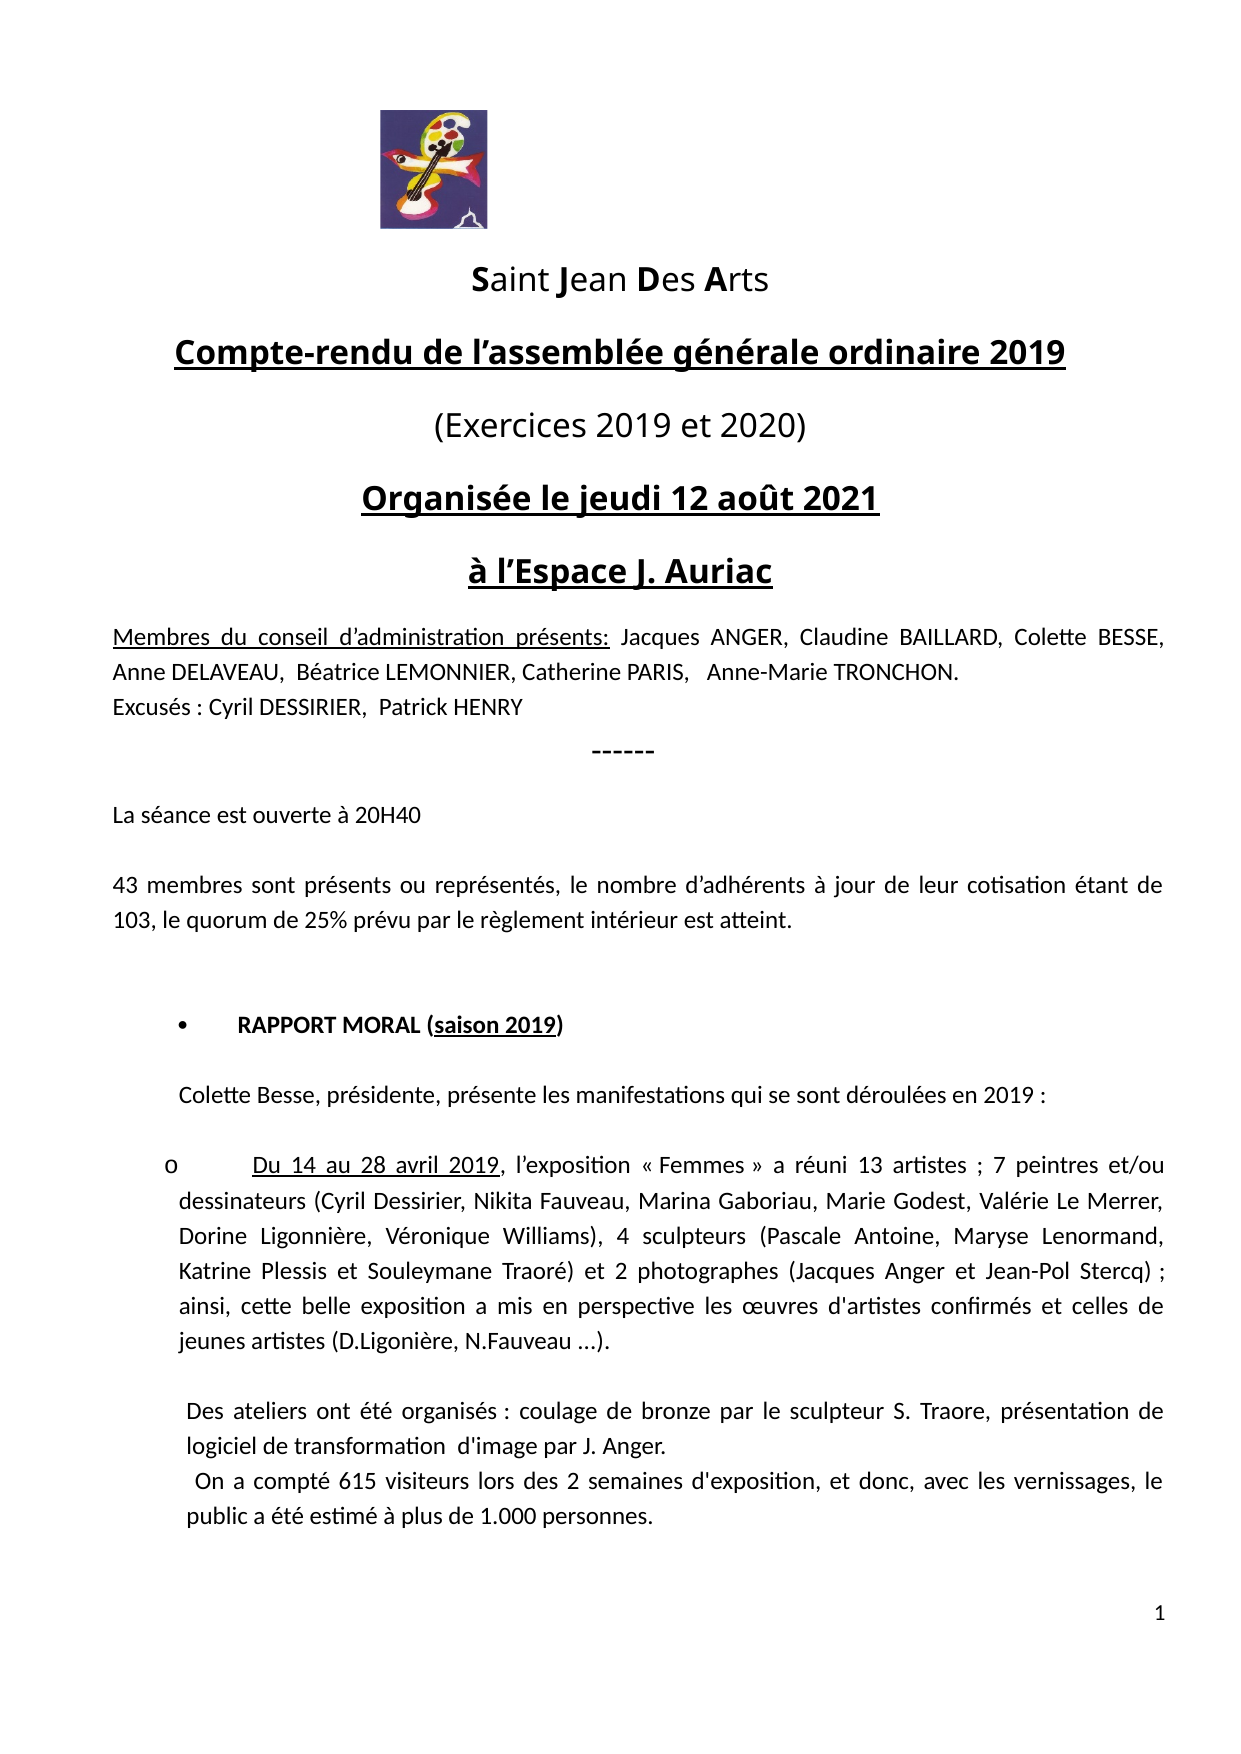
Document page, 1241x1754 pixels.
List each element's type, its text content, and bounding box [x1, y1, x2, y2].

text Colette Besse, présidente, présente les manifestations qui se sont déroulées en 2019 : [178, 1079, 1165, 1110]
list RAPPORT MORAL (saison 2019) [178, 1009, 1165, 1040]
text à l’Espace J. Auriac [75, 548, 1165, 594]
list Du 14 au 28 avril 2019, l’exposition « Femmes » a réuni 13 artistes ; 7 peintres et/ou dessinateurs (Cyril Dessirier, Nikita Fauveau, Marina Gaboriau, Marie Godest, Valérie Le Merrer, Dorine Ligonnière, Véronique Williams), 4 sculpteurs (Pascale Antoine, Maryse Lenormand, Katrine Plessis et Souleymane Traoré) et 2 photographes (Jacques Anger et Jean-Pol Stercq) ; ainsi, cette belle exposition a mis en perspective les œuvres d'artistes confirmés et celles de jeunes artistes (D.Ligonière, N.Fauveau ...). [164, 1149, 1165, 1356]
text Compte-rendu de l’assemblée générale ordinaire 2019 [75, 329, 1165, 374]
text On a compté 615 visiteurs lors des 2 semaines d'exposition, et donc, avec les vernissages, le public a été estimé à plus de 1.000 personnes. [186, 1466, 1165, 1531]
text ------ [75, 726, 1165, 772]
text Saint Jean Des Arts [75, 256, 1165, 302]
text Membres du conseil d’administration présents: Jacques ANGER, Claudine BAILLARD, Colette BESSE, Anne DELAVEAU, Béatrice LEMONNIER, Catherine PARIS, Anne-Marie TRONCHON. [112, 621, 1165, 687]
text 43 membres sont présents ou représentés, le nombre d’adhérents à jour de leur cotisation étant de 103, le quorum de 25% prévu par le règlement intérieur est atteint. [112, 869, 1165, 935]
text Des ateliers ont été organisés : coulage de bronze par le sculpteur S. Traore, présentation de logiciel de transformation d'image par J. Anger. [186, 1396, 1165, 1461]
text Organisée le jeudi 12 août 2021 [75, 475, 1165, 521]
text La séance est ouverte à 20H40 [112, 799, 1165, 830]
text Excusés : Cyril DESSIRIER, Patrick HENRY [112, 691, 1165, 722]
text (Exercices 2019 et 2020) [75, 402, 1165, 448]
